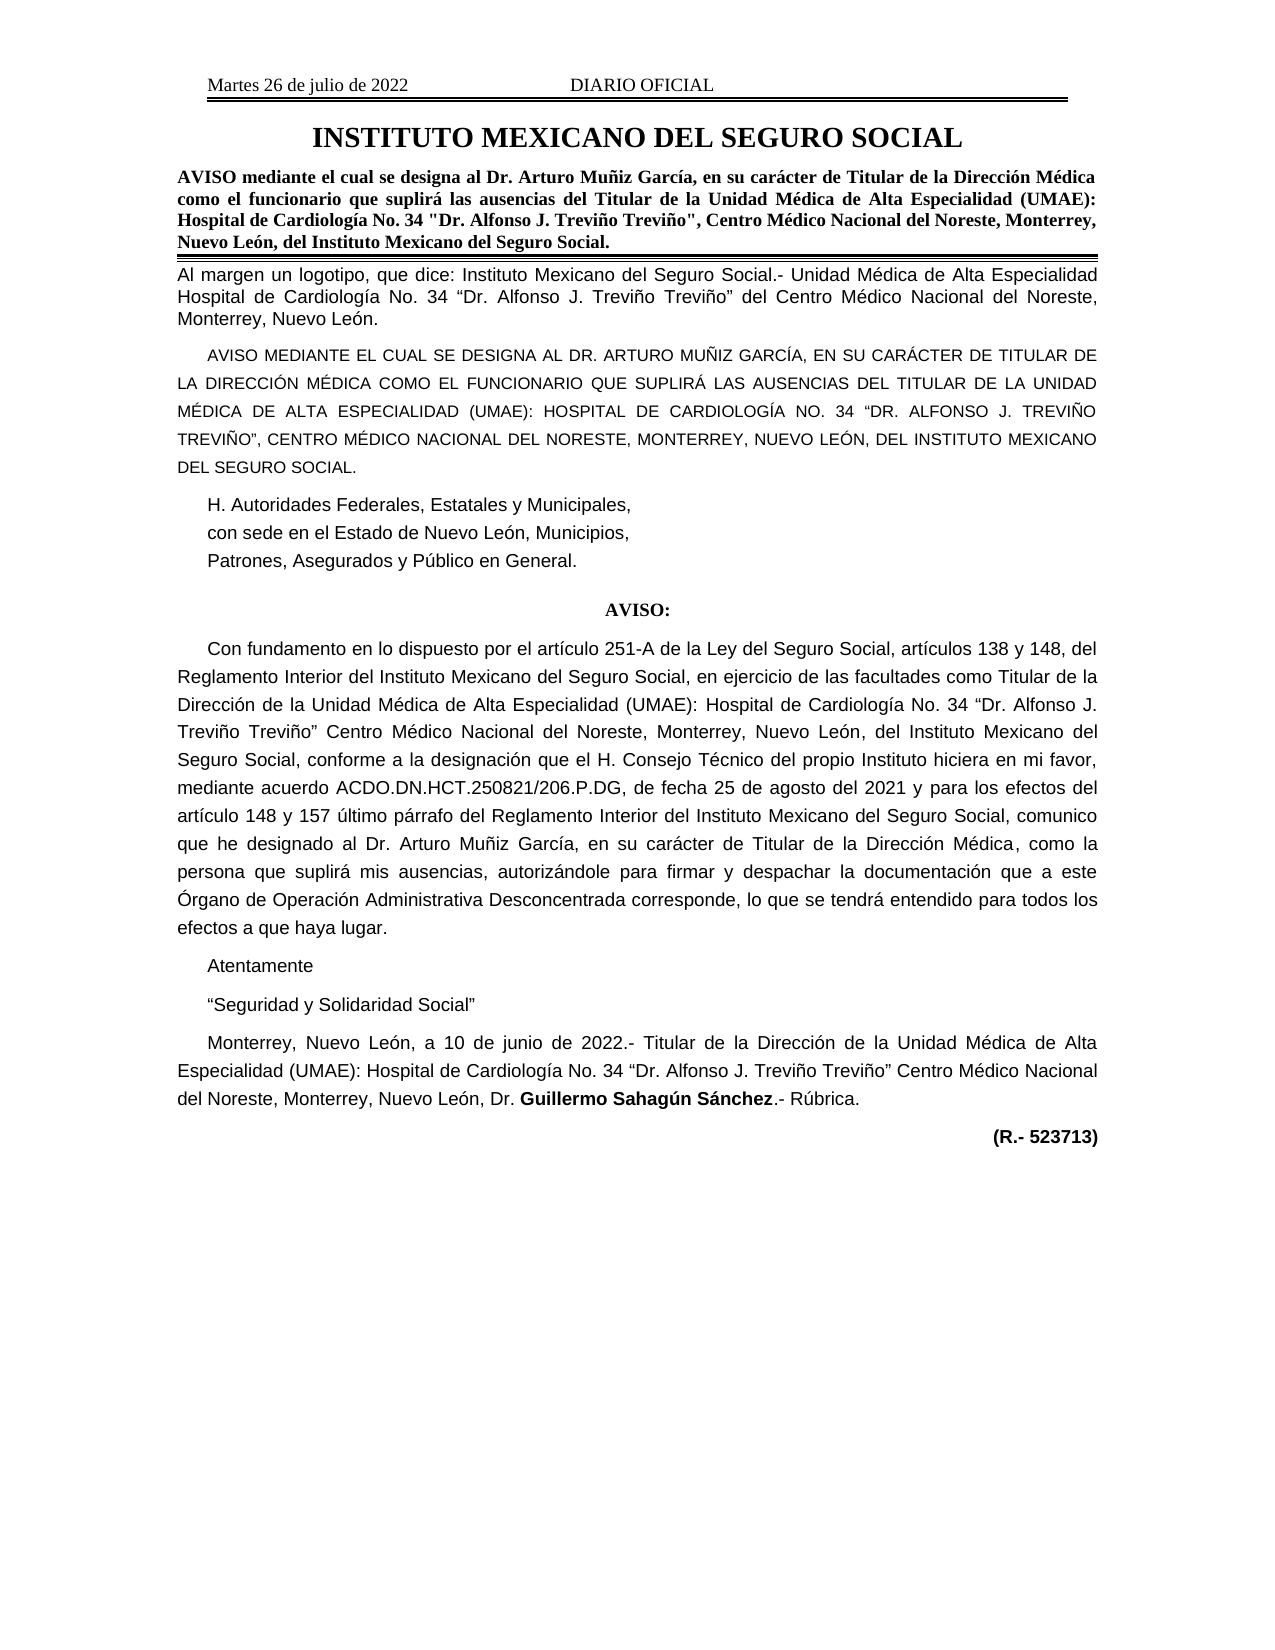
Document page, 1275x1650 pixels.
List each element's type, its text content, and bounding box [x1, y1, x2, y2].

text INSTITUTO MEXICANO DEL SEGURO SOCIAL [177, 120, 1098, 153]
text AVISO MEDIANTE EL CUAL SE DESIGNA AL DR. ARTURO MUÑIZ GARCÍA, EN SU CARÁCTER DE TITULAR DE LA DIRECCIÓN MÉDICA COMO EL FUNCIONARIO QUE SUPLIRÁ LAS AUSENCIAS DEL TITULAR DE LA UNIDAD MÉDICA DE ALTA ESPECIALIDAD (UMAE): HOSPITAL DE CARDIOLOGÍA NO. 34 “DR. ALFONSO J. TREVIÑO TREVIÑO”, CENTRO MÉDICO NACIONAL DEL NORESTE, MONTERREY, NUEVO LEÓN, DEL INSTITUTO MEXICANO DEL SEGURO SOCIAL. [177, 339, 1098, 479]
text “Seguridad y Solidaridad Social” [177, 989, 1098, 1017]
text Con fundamento en lo dispuesto por el artículo 251-A de la Ley del Seguro Social, artículos 138 y 148, del Reglamento Interior del Instituto Mexicano del Seguro Social, en ejercicio de las facultades como Titular de la Dirección de la Unidad Médica de Alta Especialidad (UMAE): Hospital de Cardiología No. 34 “Dr. Alfonso J. Treviño Treviño” Centro Médico Nacional del Noreste, Monterrey, Nuevo León, del Instituto Mexicano del Seguro Social, conforme a la designación que el H. Consejo Técnico del propio Instituto hiciera en mi favor, mediante acuerdo ACDO.DN.HCT.250821/206.P.DG, de fecha 25 de agosto del 2021 y para los efectos del artículo 148 y 157 último párrafo del Reglamento Interior del Instituto Mexicano del Seguro Social, comunico que he designado al Dr. Arturo Muñiz García, en su carácter de Titular de la Dirección Médica, como la persona que suplirá mis ausencias, autorizándole para firmar y despachar la documentación que a este Órgano de Operación Administrativa Desconcentrada corresponde, lo que se tendrá entendido para todos los efectos a que haya lugar. [177, 633, 1098, 940]
text Patrones, Asegurados y Público en General. [177, 545, 1098, 573]
text (R.- 523713) [177, 1122, 1098, 1149]
text Al margen un logotipo, que dice: Instituto Mexicano del Seguro Social.- Unidad Médica de Alta Especialidad Hospital de Cardiología No. 34 “Dr. Alfonso J. Treviño Treviño” del Centro Médico Nacional del Noreste, Monterrey, Nuevo León. [177, 262, 1098, 329]
text Monterrey, Nuevo León, a 10 de junio de 2022.- Titular de la Dirección de la Unidad Médica de Alta Especialidad (UMAE): Hospital de Cardiología No. 34 “Dr. Alfonso J. Treviño Treviño” Centro Médico Nacional del Noreste, Monterrey, Nuevo León, Dr. Guillermo Sahagún Sánchez.- Rúbrica. [177, 1027, 1098, 1111]
text H. Autoridades Federales, Estatales y Municipales, [177, 489, 1098, 517]
text AVISO: [177, 594, 1098, 622]
text con sede en el Estado de Nuevo León, Municipios, [177, 517, 1098, 545]
text AVISO mediante el cual se designa al Dr. Arturo Muñiz García, en su carácter de Titular de la Dirección Médica como el funcionario que suplirá las ausencias del Titular de la Unidad Médica de Alta Especialidad (UMAE): Hospital de Cardiología No. 34 "Dr. Alfonso J. Treviño Treviño", Centro Médico Nacional del Noreste, Monterrey, Nuevo León, del Instituto Mexicano del Seguro Social. [177, 166, 1098, 254]
text Atentamente [177, 950, 1098, 978]
